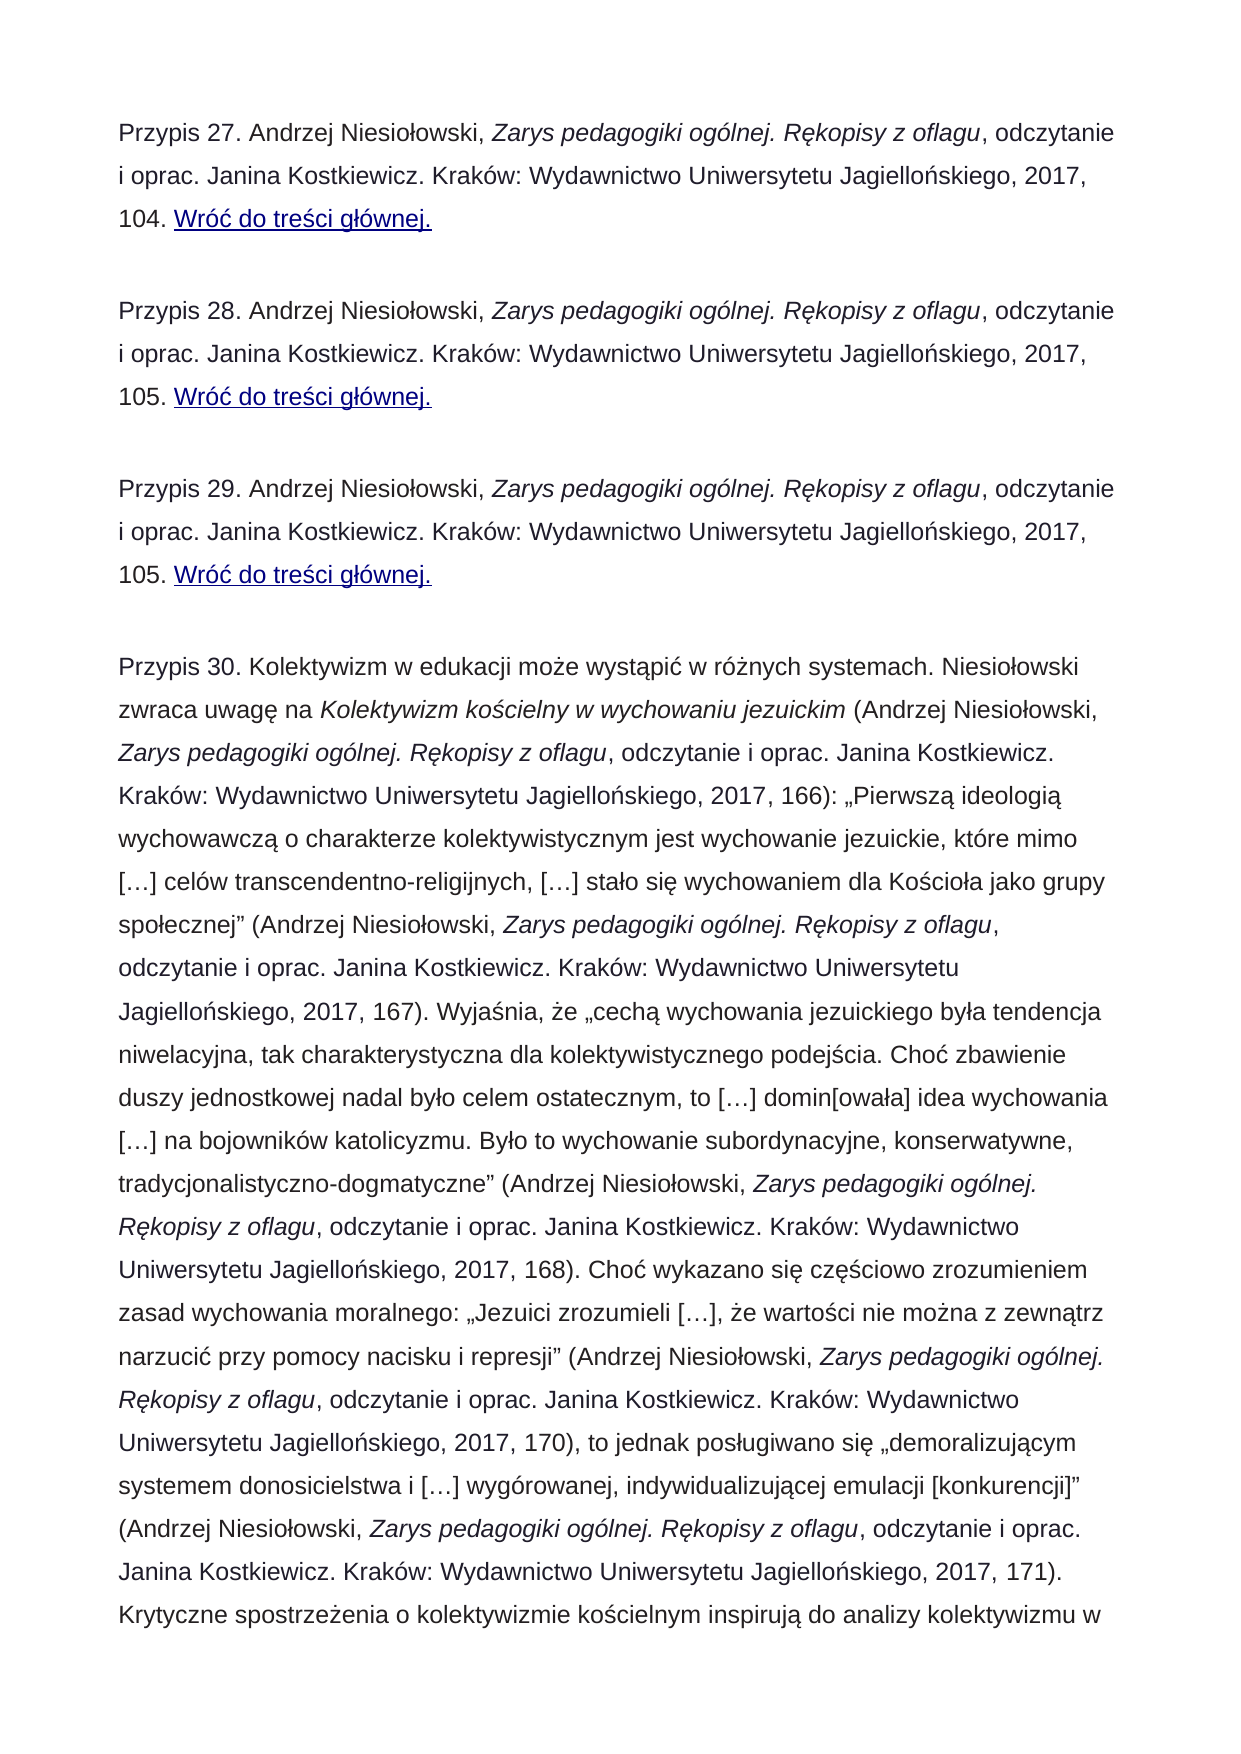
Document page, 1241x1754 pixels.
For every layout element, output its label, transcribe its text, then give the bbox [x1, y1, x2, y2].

text Przypis 29. Andrzej Niesiołowski, Zarys pedagogiki ogólnej. Rękopisy z oflagu, odczytanie i oprac. Janina Kostkiewicz. Kraków: Wydawnictwo Uniwersytetu Jagiellońskiego, 2017, 105. Wróć do treści głównej. [118, 474, 1122, 589]
text Przypis 28. Andrzej Niesiołowski, Zarys pedagogiki ogólnej. Rękopisy z oflagu, odczytanie i oprac. Janina Kostkiewicz. Kraków: Wydawnictwo Uniwersytetu Jagiellońskiego, 2017, 105. Wróć do treści głównej. [118, 296, 1122, 411]
text Przypis 30. Kolektywizm w edukacji może wystąpić w różnych systemach. Niesiołowski zwraca uwagę na Kolektywizm kościelny w wychowaniu jezuickim (Andrzej Niesiołowski, Zarys pedagogiki ogólnej. Rękopisy z oflagu, odczytanie i oprac. Janina Kostkiewicz. Kraków: Wydawnictwo Uniwersytetu Jagiellońskiego, 2017, 166): „Pierwszą ideologią wychowawczą o charakterze kolektywistycznym jest wychowanie jezuickie, które mimo […] celów transcendentno-religijnych, […] stało się wychowaniem dla Kościoła jako grupy społecznej” (Andrzej Niesiołowski, Zarys pedagogiki ogólnej. Rękopisy z oflagu, odczytanie i oprac. Janina Kostkiewicz. Kraków: Wydawnictwo Uniwersytetu Jagiellońskiego, 2017, 167). Wyjaśnia, że „cechą wychowania jezuickiego była tendencja niwelacyjna, tak charakterystyczna dla kolektywistycznego podejścia. Choć zbawienie duszy jednostkowej nadal było celem ostatecznym, to […] domin[owała] idea wychowania […] na bojowników katolicyzmu. Było to wychowanie subordynacyjne, konserwatywne, tradycjonalistyczno-dogmatyczne” (Andrzej Niesiołowski, Zarys pedagogiki ogólnej. Rękopisy z oflagu, odczytanie i oprac. Janina Kostkiewicz. Kraków: Wydawnictwo Uniwersytetu Jagiellońskiego, 2017, 168). Choć wykazano się częściowo zrozumieniem zasad wychowania moralnego: „Jezuici zrozumieli […], że wartości nie można z zewnątrz narzucić przy pomocy nacisku i represji” (Andrzej Niesiołowski, Zarys pedagogiki ogólnej. Rękopisy z oflagu, odczytanie i oprac. Janina Kostkiewicz. Kraków: Wydawnictwo Uniwersytetu Jagiellońskiego, 2017, 170), to jednak posługiwano się „demoralizującym systemem donosicielstwa i […] wygórowanej, indywidualizującej emulacji [konkurencji]” (Andrzej Niesiołowski, Zarys pedagogiki ogólnej. Rękopisy z oflagu, odczytanie i oprac. Janina Kostkiewicz. Kraków: Wydawnictwo Uniwersytetu Jagiellońskiego, 2017, 171). Krytyczne spostrzeżenia o kolektywizmie kościelnym inspirują do analizy kolektywizmu w [118, 652, 1122, 1629]
text Przypis 27. Andrzej Niesiołowski, Zarys pedagogiki ogólnej. Rękopisy z oflagu, odczytanie i oprac. Janina Kostkiewicz. Kraków: Wydawnictwo Uniwersytetu Jagiellońskiego, 2017, 104. Wróć do treści głównej. [118, 118, 1122, 233]
